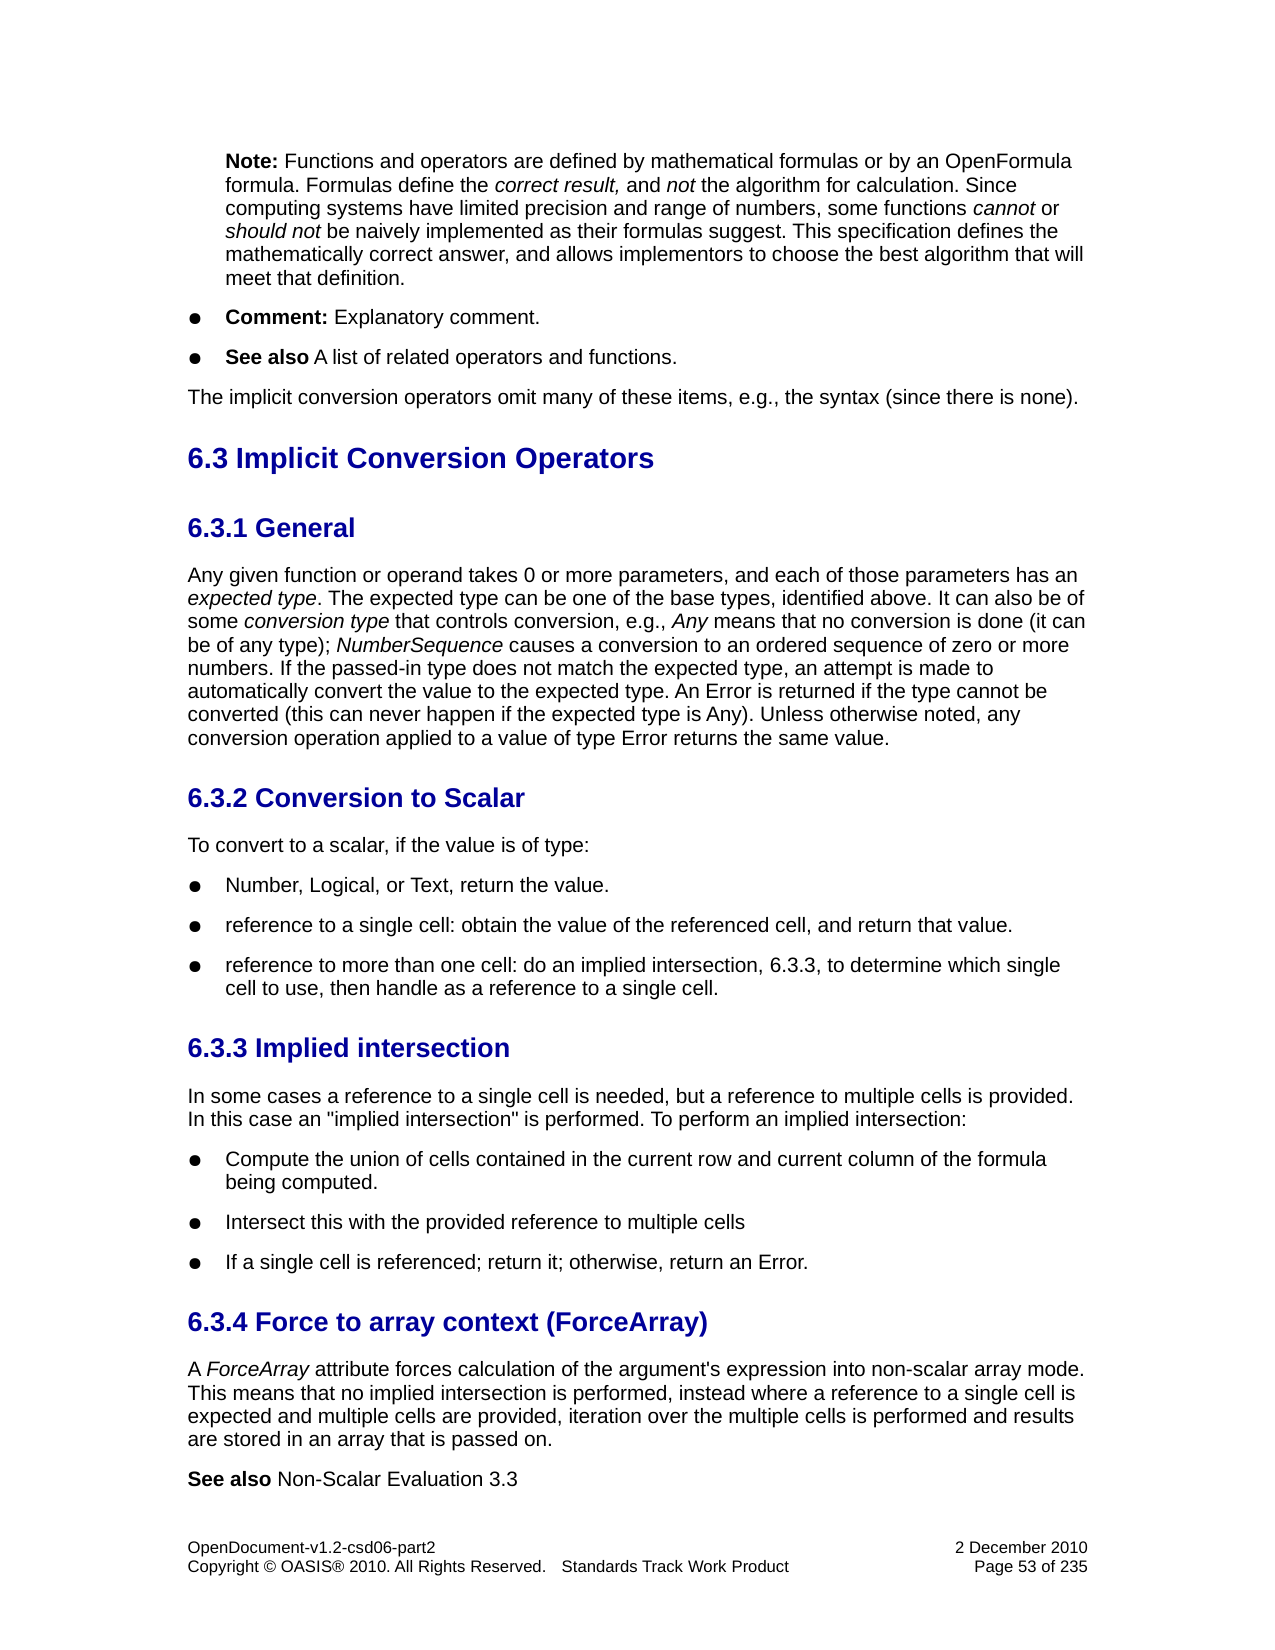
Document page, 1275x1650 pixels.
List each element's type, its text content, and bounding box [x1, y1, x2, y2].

list Note: Functions and operators are defined by mathematical formulas or by an OpenFormula formula. Formulas define the correct result, and not the algorithm for calculation. Since computing systems have limited precision and range of numbers, some functions cannot or should not be naively implemented as their formulas suggest. This specification defines the mathematically correct answer, and allows implementors to choose the best algorithm that will meet that definition. [187, 150, 1088, 289]
list Compute the union of cells contained in the current row and current column of the formula being computed. [187, 1147, 1088, 1194]
list If a single cell is referenced; return it; otherwise, return an Error. [187, 1251, 1088, 1274]
subtitle Implicit Conversion Operators [187, 442, 1088, 475]
list Intersect this with the provided reference to multiple cells [187, 1211, 1088, 1234]
text See also Non-Scalar Evaluation 3.3 [187, 1468, 1088, 1491]
text A ForceArray attribute forces calculation of the argument's expression into non-scalar array mode. This means that no implied intersection is performed, instead where a reference to a single cell is expected and multiple cells are provided, iteration over the multiple cells is performed and results are stored in an array that is passed on. [187, 1358, 1088, 1451]
subtitle Conversion to Scalar [187, 783, 1088, 813]
subtitle General [187, 513, 1088, 543]
list Comment: Explanatory comment. [187, 306, 1088, 329]
text Any given function or operand takes 0 or more parameters, and each of those parameters has an expected type. The expected type can be one of the base types, identified above. It can also be of some conversion type that controls conversion, e.g., Any means that no conversion is done (it can be of any type); NumberSequence causes a conversion to an ordered sequence of zero or more numbers. If the passed-in type does not match the expected type, an attempt is made to automatically convert the value to the expected type. An Error is returned if the type cannot be converted (this can never happen if the expected type is Any). Unless otherwise noted, any conversion operation applied to a value of type Error returns the same value. [187, 564, 1088, 749]
list Number, Logical, or Text, return the value. [187, 874, 1088, 897]
list reference to more than one cell: do an implied intersection, 6.3.3, to determine which single cell to use, then handle as a reference to a single cell. [187, 953, 1088, 1000]
list See also A list of related operators and functions. [187, 346, 1088, 369]
text To convert to a scalar, if the value is of type: [187, 834, 1088, 857]
subtitle Force to array context (ForceArray) [187, 1307, 1088, 1337]
list reference to a single cell: obtain the value of the referenced cell, and return that value. [187, 914, 1088, 937]
subtitle Implied intersection [187, 1033, 1088, 1063]
text In some cases a reference to a single cell is needed, but a reference to multiple cells is provided. In this case an "implied intersection" is performed. To perform an implied intersection: [187, 1084, 1088, 1131]
text The implicit conversion operators omit many of these items, e.g., the syntax (since there is none). [187, 386, 1088, 409]
